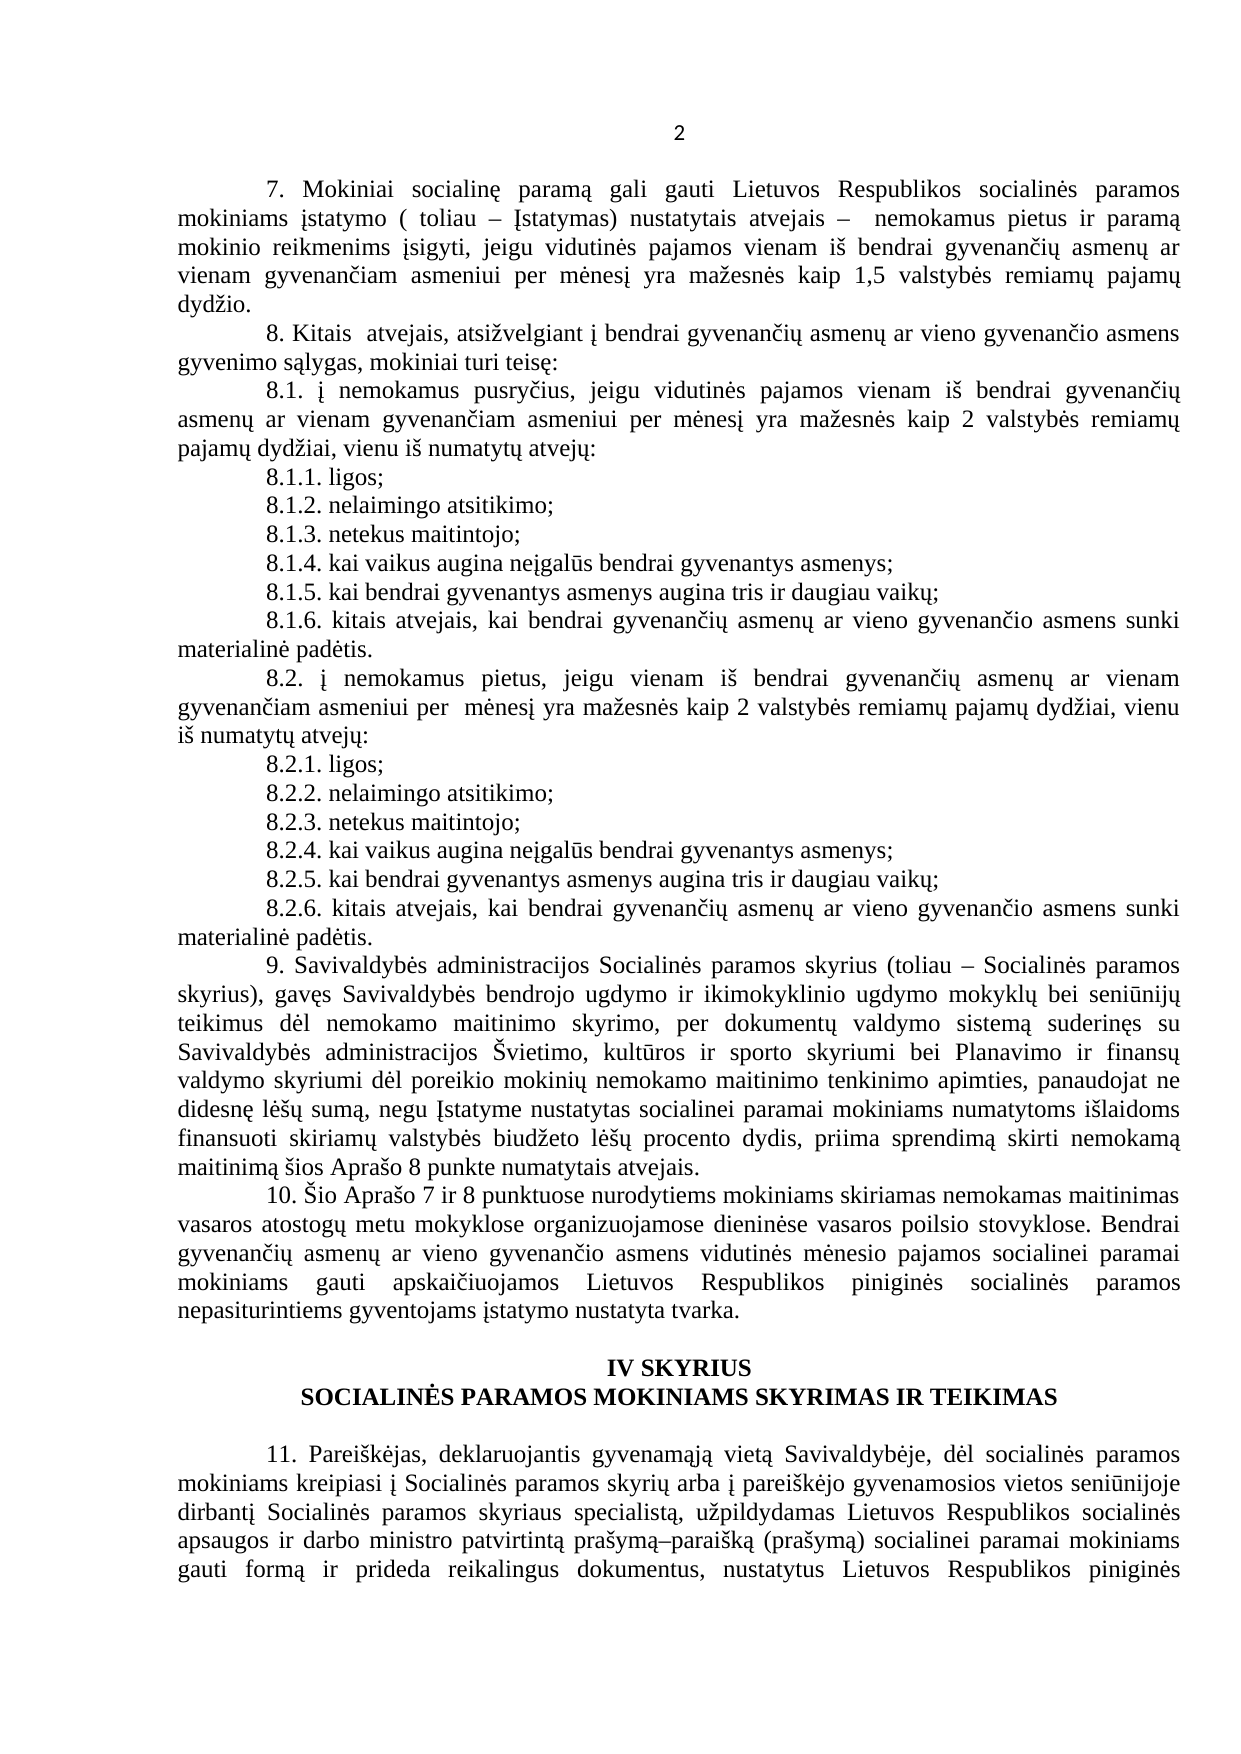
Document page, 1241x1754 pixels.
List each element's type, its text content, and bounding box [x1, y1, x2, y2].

text 8. Kitais atvejais, atsižvelgiant į bendrai gyvenančių asmenų ar vieno gyvenančio asmens gyvenimo sąlygas, mokiniai turi teisę: [177, 318, 1181, 375]
text IV SKYRIUS [177, 1353, 1181, 1382]
text 8.1. į nemokamus pusryčius, jeigu vidutinės pajamos vienam iš bendrai gyvenančių asmenų ar vienam gyvenančiam asmeniui per mėnesį yra mažesnės kaip 2 valstybės remiamų pajamų dydžiai, vienu iš numatytų atvejų: [177, 375, 1181, 462]
text 10. Šio Aprašo 7 ir 8 punktuose nurodytiems mokiniams skiriamas nemokamas maitinimas vasaros atostogų metu mokyklose organizuojamose dieninėse vasaros poilsio stovyklose. Bendrai gyvenančių asmenų ar vieno gyvenančio asmens vidutinės mėnesio pajamos socialinei paramai mokiniams gauti apskaičiuojamos Lietuvos Respublikos piniginės socialinės paramos nepasiturintiems gyventojams įstatymo nustatyta tvarka. [177, 1180, 1181, 1324]
text SOCIALINĖS PARAMOS MOKINIAMS SKYRIMAS IR TEIKIMAS [177, 1382, 1181, 1410]
text 8.2.6. kitais atvejais, kai bendrai gyvenančių asmenų ar vieno gyvenančio asmens sunki materialinė padėtis. [177, 893, 1181, 950]
text 8.1.1. ligos; [177, 462, 1181, 490]
text 8.2.1. ligos; [177, 749, 1181, 778]
text 8.1.5. kai bendrai gyvenantys asmenys augina tris ir daugiau vaikų; [177, 577, 1181, 605]
text 8.2.3. netekus maitintojo; [177, 807, 1181, 835]
text 8.2.4. kai vaikus augina neįgalūs bendrai gyvenantys asmenys; [177, 835, 1181, 864]
text 8.2.5. kai bendrai gyvenantys asmenys augina tris ir daugiau vaikų; [177, 864, 1181, 893]
text 7. Mokiniai socialinę paramą gali gauti Lietuvos Respublikos socialinės paramos mokiniams įstatymo ( toliau – Įstatymas) nustatytais atvejais – nemokamus pietus ir paramą mokinio reikmenims įsigyti, jeigu vidutinės pajamos vienam iš bendrai gyvenančių asmenų ar vienam gyvenančiam asmeniui per mėnesį yra mažesnės kaip 1,5 valstybės remiamų pajamų dydžio. [177, 174, 1181, 318]
text 8.1.4. kai vaikus augina neįgalūs bendrai gyvenantys asmenys; [177, 548, 1181, 577]
text 11. Pareiškėjas, deklaruojantis gyvenamąją vietą Savivaldybėje, dėl socialinės paramos mokiniams kreipiasi į Socialinės paramos skyrių arba į pareiškėjo gyvenamosios vietos seniūnijoje dirbantį Socialinės paramos skyriaus specialistą, užpildydamas Lietuvos Respublikos socialinės apsaugos ir darbo ministro patvirtintą prašymą–paraišką (prašymą) socialinei paramai mokiniams gauti formą ir prideda reikalingus dokumentus, nustatytus Lietuvos Respublikos piniginės [177, 1439, 1181, 1583]
text 8.1.6. kitais atvejais, kai bendrai gyvenančių asmenų ar vieno gyvenančio asmens sunki materialinė padėtis. [177, 605, 1181, 663]
text 8.2.2. nelaimingo atsitikimo; [177, 778, 1181, 807]
text 8.1.3. netekus maitintojo; [177, 519, 1181, 548]
text 8.1.2. nelaimingo atsitikimo; [177, 490, 1181, 519]
text 8.2. į nemokamus pietus, jeigu vienam iš bendrai gyvenančių asmenų ar vienam gyvenančiam asmeniui per mėnesį yra mažesnės kaip 2 valstybės remiamų pajamų dydžiai, vienu iš numatytų atvejų: [177, 663, 1181, 749]
text 9. Savivaldybės administracijos Socialinės paramos skyrius (toliau – Socialinės paramos skyrius), gavęs Savivaldybės bendrojo ugdymo ir ikimokyklinio ugdymo mokyklų bei seniūnijų teikimus dėl nemokamo maitinimo skyrimo, per dokumentų valdymo sistemą suderinęs su Savivaldybės administracijos Švietimo, kultūros ir sporto skyriumi bei Planavimo ir finansų valdymo skyriumi dėl poreikio mokinių nemokamo maitinimo tenkinimo apimties, panaudojat ne didesnę lėšų sumą, negu Įstatyme nustatytas socialinei paramai mokiniams numatytoms išlaidoms finansuoti skiriamų valstybės biudžeto lėšų procento dydis, priima sprendimą skirti nemokamą maitinimą šios Aprašo 8 punkte numatytais atvejais. [177, 950, 1181, 1180]
